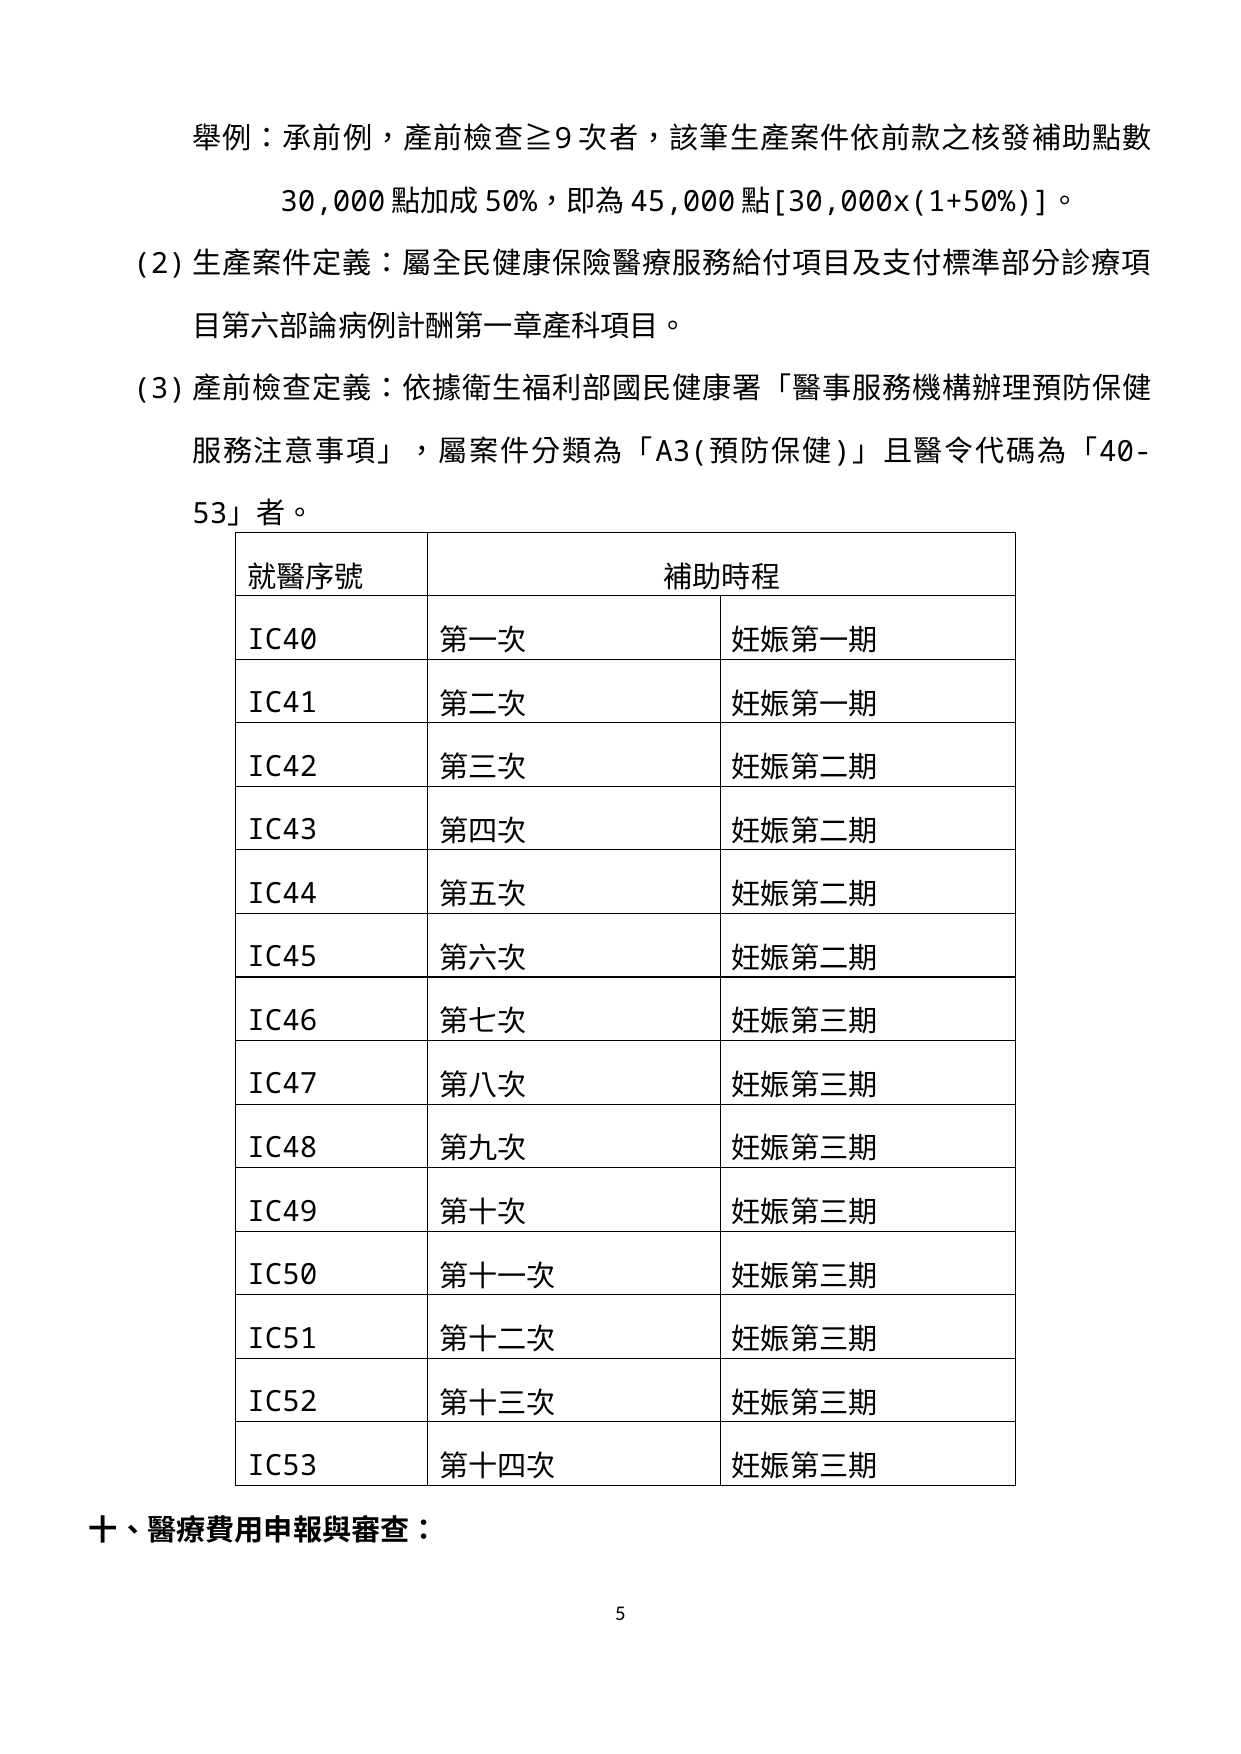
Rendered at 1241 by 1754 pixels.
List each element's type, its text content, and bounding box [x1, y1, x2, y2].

table_cell 妊娠第一期 [721, 660, 1015, 722]
table_header 補助時程 [428, 533, 1015, 595]
table_cell 妊娠第三期 [721, 1295, 1015, 1358]
table_cell 妊娠第三期 [721, 1168, 1015, 1231]
table_cell 第八次 [428, 1041, 720, 1103]
table_cell 第十三次 [428, 1359, 720, 1421]
table_cell IC47 [236, 1041, 427, 1103]
table_cell IC51 [236, 1295, 427, 1358]
table_header 就醫序號 [236, 533, 427, 595]
table_cell 妊娠第二期 [721, 787, 1015, 849]
table_cell 妊娠第二期 [721, 850, 1015, 913]
table_cell IC52 [236, 1359, 427, 1421]
table_cell IC42 [236, 723, 427, 786]
table_cell 第十四次 [428, 1422, 720, 1485]
list 產前檢查定義：依據衛生福利部國民健康署「醫事服務機構辦理預防保健服務注意事項」，屬案件分類為「A3(預防保健)」且醫令代碼為「40-53」者。 [133, 344, 1152, 532]
table_cell IC46 [236, 978, 427, 1040]
table_cell 妊娠第三期 [721, 1041, 1015, 1103]
table_cell 第三次 [428, 723, 720, 786]
table_cell 第六次 [428, 914, 720, 976]
text 十、醫療費用申報與審查： [89, 1486, 1152, 1548]
table_cell 妊娠第三期 [721, 1359, 1015, 1421]
table_cell 第一次 [428, 596, 720, 659]
table_cell 第十二次 [428, 1295, 720, 1358]
table_cell IC49 [236, 1168, 427, 1231]
table_cell 妊娠第一期 [721, 596, 1015, 659]
table_cell 第四次 [428, 787, 720, 849]
list 生產案件定義：屬全民健康保險醫療服務給付項目及支付標準部分診療項目第六部論病例計酬第一章產科項目。 [133, 219, 1152, 344]
table_cell IC40 [236, 596, 427, 659]
table_cell 妊娠第三期 [721, 978, 1015, 1040]
table_cell IC41 [236, 660, 427, 722]
table_cell IC53 [236, 1422, 427, 1485]
table_cell 妊娠第三期 [721, 1232, 1015, 1294]
table_cell 第七次 [428, 978, 720, 1040]
table_cell 妊娠第三期 [721, 1105, 1015, 1167]
table_cell 第五次 [428, 850, 720, 913]
table_cell 第九次 [428, 1105, 720, 1167]
table_cell IC43 [236, 787, 427, 849]
table_cell IC48 [236, 1105, 427, 1167]
text 舉例：承前例，產前檢查≧9次者，該筆生產案件依前款之核發補助點數30,000點加成50%，即為45,000點[30,000x(1+50%)]。 [192, 94, 1152, 219]
table_cell 第十一次 [428, 1232, 720, 1294]
table_cell 第十次 [428, 1168, 720, 1231]
table_cell 妊娠第三期 [721, 1422, 1015, 1485]
table_cell IC50 [236, 1232, 427, 1294]
table_cell IC45 [236, 914, 427, 976]
table_cell 妊娠第二期 [721, 723, 1015, 786]
table_cell IC44 [236, 850, 427, 913]
table_cell 妊娠第二期 [721, 914, 1015, 976]
table_cell 第二次 [428, 660, 720, 722]
